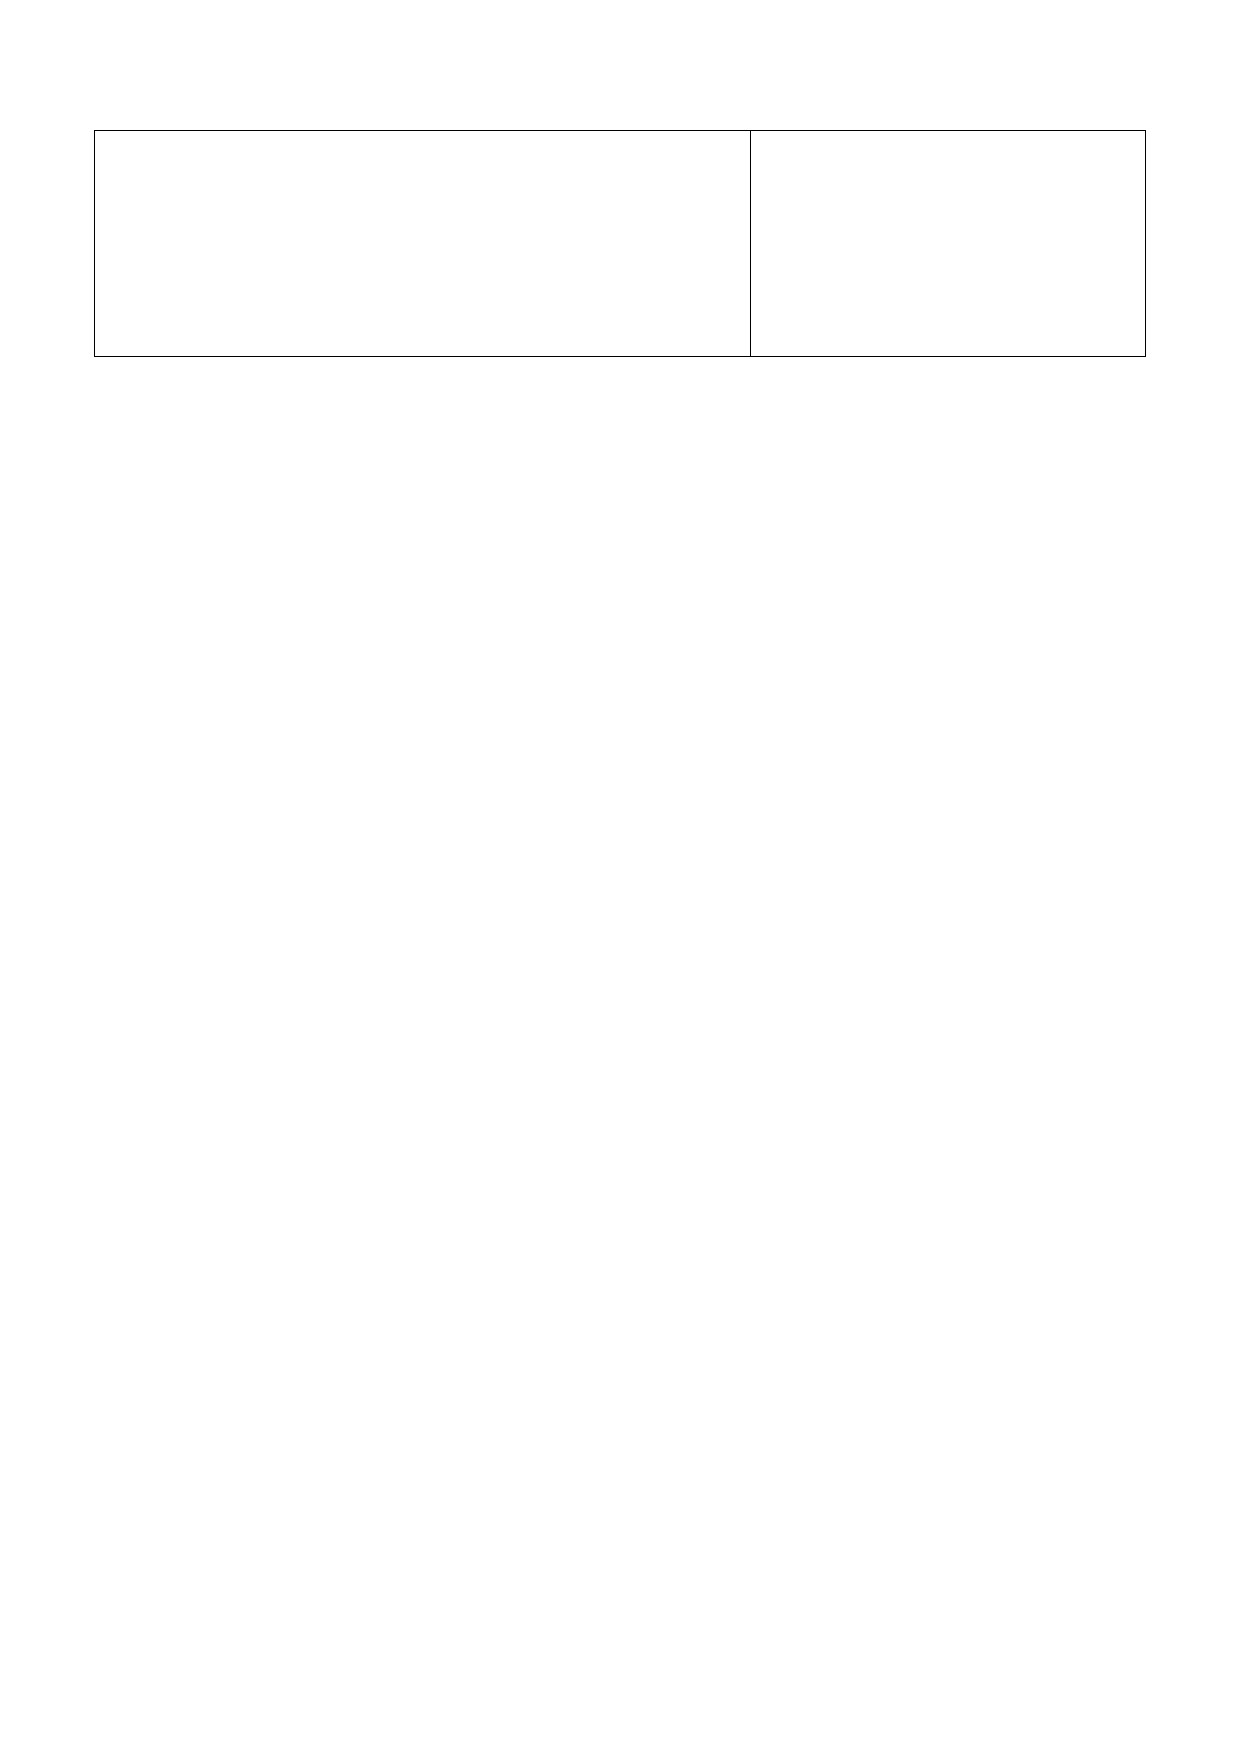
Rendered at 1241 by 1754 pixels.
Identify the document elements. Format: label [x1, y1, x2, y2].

table_cell [95, 131, 750, 356]
table_cell [751, 131, 1145, 356]
